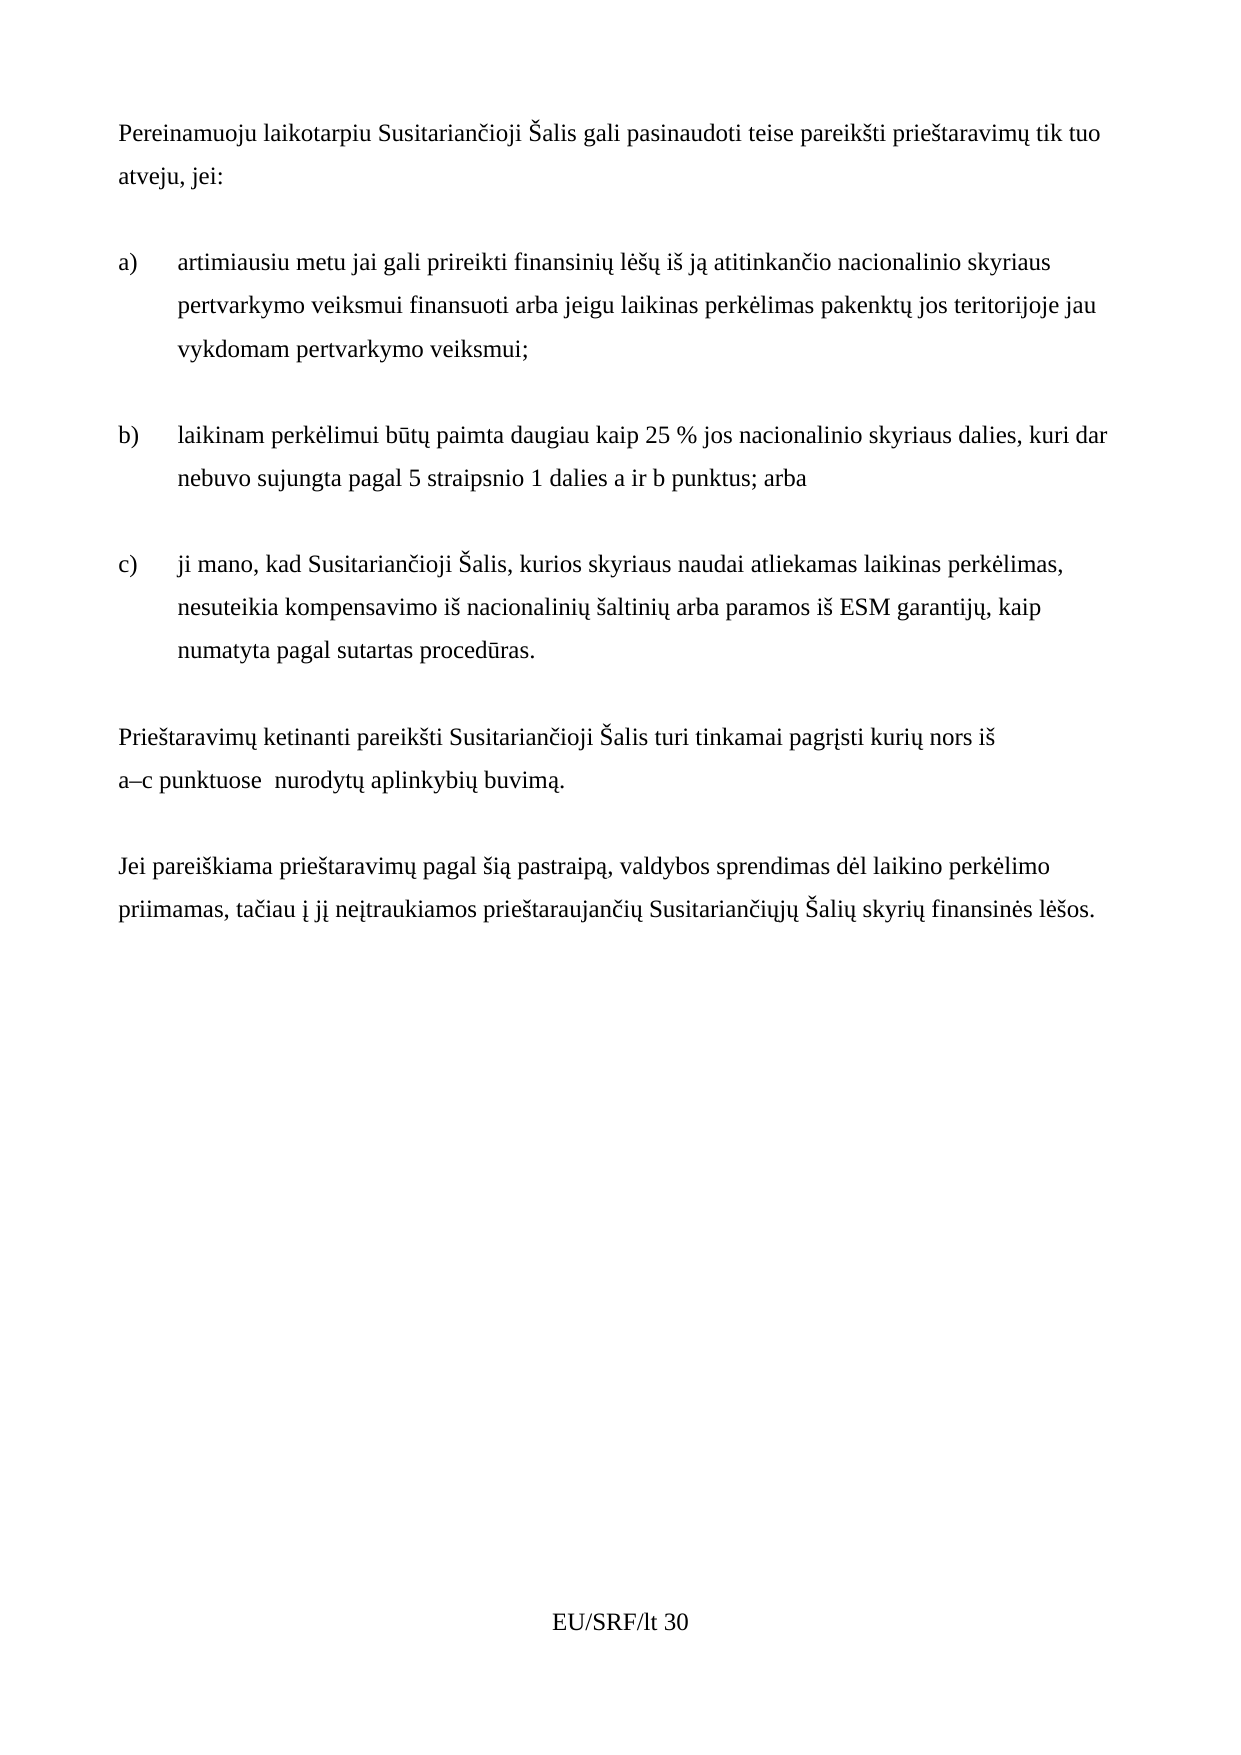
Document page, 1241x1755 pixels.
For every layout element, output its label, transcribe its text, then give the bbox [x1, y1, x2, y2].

text Prieštaravimų ketinanti pareikšti Susitariančioji Šalis turi tinkamai pagrįsti kurių nors iš a–c punktuose nurodytų aplinkybių buvimą. [118, 722, 1122, 794]
text a) artimiausiu metu jai gali prireikti finansinių lėšų iš ją atitinkančio nacionalinio skyriaus pertvarkymo veiksmui finansuoti arba jeigu laikinas perkėlimas pakenktų jos teritorijoje jau vykdomam pertvarkymo veiksmui; [118, 247, 1122, 362]
text Pereinamuoju laikotarpiu Susitariančioji Šalis gali pasinaudoti teise pareikšti prieštaravimų tik tuo atveju, jei: [118, 118, 1122, 190]
text b) laikinam perkėlimui būtų paimta daugiau kaip 25 % jos nacionalinio skyriaus dalies, kuri dar nebuvo sujungta pagal 5 straipsnio 1 dalies a ir b punktus; arba [118, 420, 1122, 492]
text c) ji mano, kad Susitariančioji Šalis, kurios skyriaus naudai atliekamas laikinas perkėlimas, nesuteikia kompensavimo iš nacionalinių šaltinių arba paramos iš ESM garantijų, kaip numatyta pagal sutartas procedūras. [118, 549, 1122, 664]
text Jei pareiškiama prieštaravimų pagal šią pastraipą, valdybos sprendimas dėl laikino perkėlimo priimamas, tačiau į jį neįtraukiamos prieštaraujančių Susitariančiųjų Šalių skyrių finansinės lėšos. [118, 851, 1122, 923]
